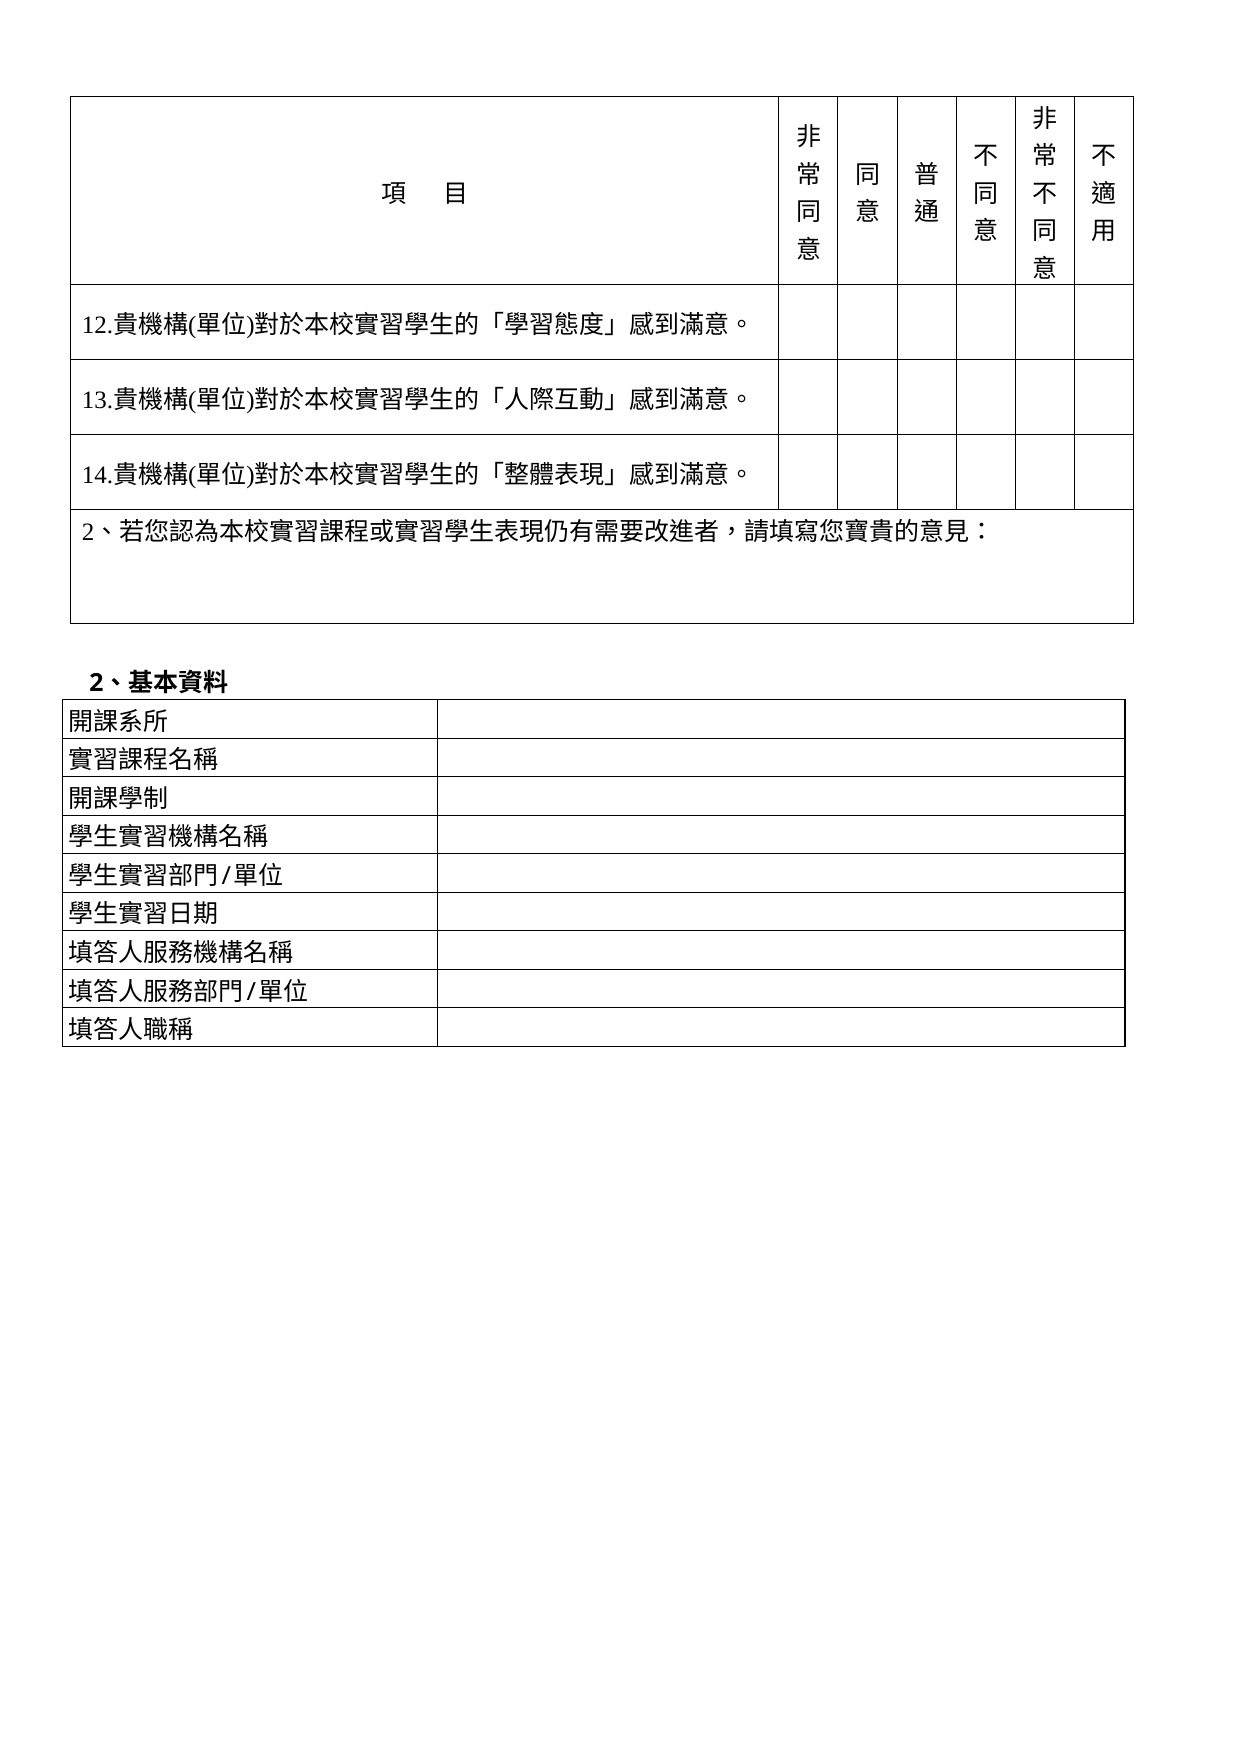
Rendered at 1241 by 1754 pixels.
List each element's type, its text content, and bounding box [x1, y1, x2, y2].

table_cell [957, 435, 1015, 509]
table_cell 學生實習日期 [63, 893, 437, 930]
table_cell [838, 285, 897, 359]
table_cell 實習課程名稱 [63, 739, 437, 776]
table_cell [779, 285, 837, 359]
table_cell [1075, 285, 1133, 359]
table_header 非常同意 [779, 97, 837, 284]
table_cell [957, 285, 1015, 359]
table_cell 填答人職稱 [63, 1008, 437, 1046]
table_cell [838, 435, 897, 509]
table_header 同意 [838, 97, 897, 284]
table_cell [438, 893, 1124, 930]
table_header [438, 700, 1124, 737]
table_header 開課系所 [63, 700, 437, 737]
table_header 非常不同意 [1016, 97, 1074, 284]
table_cell [779, 435, 837, 509]
table_cell 填答人服務機構名稱 [63, 931, 437, 969]
table_cell 貴機構(單位)對於本校實習學生的「人際互動」感到滿意。 [71, 360, 778, 434]
table_cell [898, 435, 956, 509]
list 基本資料 [89, 661, 1152, 699]
table_cell [438, 739, 1124, 776]
table_cell [1075, 360, 1133, 434]
table_header 項 目 [71, 97, 778, 284]
table_cell [1016, 435, 1074, 509]
table_cell 學生實習部門/單位 [63, 854, 437, 892]
table_header 不同意 [957, 97, 1015, 284]
table_cell [438, 854, 1124, 892]
table_cell 學生實習機構名稱 [63, 816, 437, 853]
table_cell [1075, 435, 1133, 509]
table_cell [438, 970, 1124, 1007]
table_cell 貴機構(單位)對於本校實習學生的「整體表現」感到滿意。 [71, 435, 778, 509]
table_cell [438, 777, 1124, 814]
table_cell 若您認為本校實習課程或實習學生表現仍有需要改進者，請填寫您寶貴的意見： [71, 510, 1133, 623]
table_cell [1016, 360, 1074, 434]
table_cell [838, 360, 897, 434]
table_cell [898, 360, 956, 434]
table_cell [438, 816, 1124, 853]
table_cell [898, 285, 956, 359]
table_cell 填答人服務部門/單位 [63, 970, 437, 1007]
table_cell [779, 360, 837, 434]
table_cell [438, 1008, 1124, 1046]
table_cell 貴機構(單位)對於本校實習學生的「學習態度」感到滿意。 [71, 285, 778, 359]
table_header 不適用 [1075, 97, 1133, 284]
table_cell [957, 360, 1015, 434]
table_cell [438, 931, 1124, 969]
table_cell 開課學制 [63, 777, 437, 814]
table_header 普通 [898, 97, 956, 284]
table_cell [1016, 285, 1074, 359]
